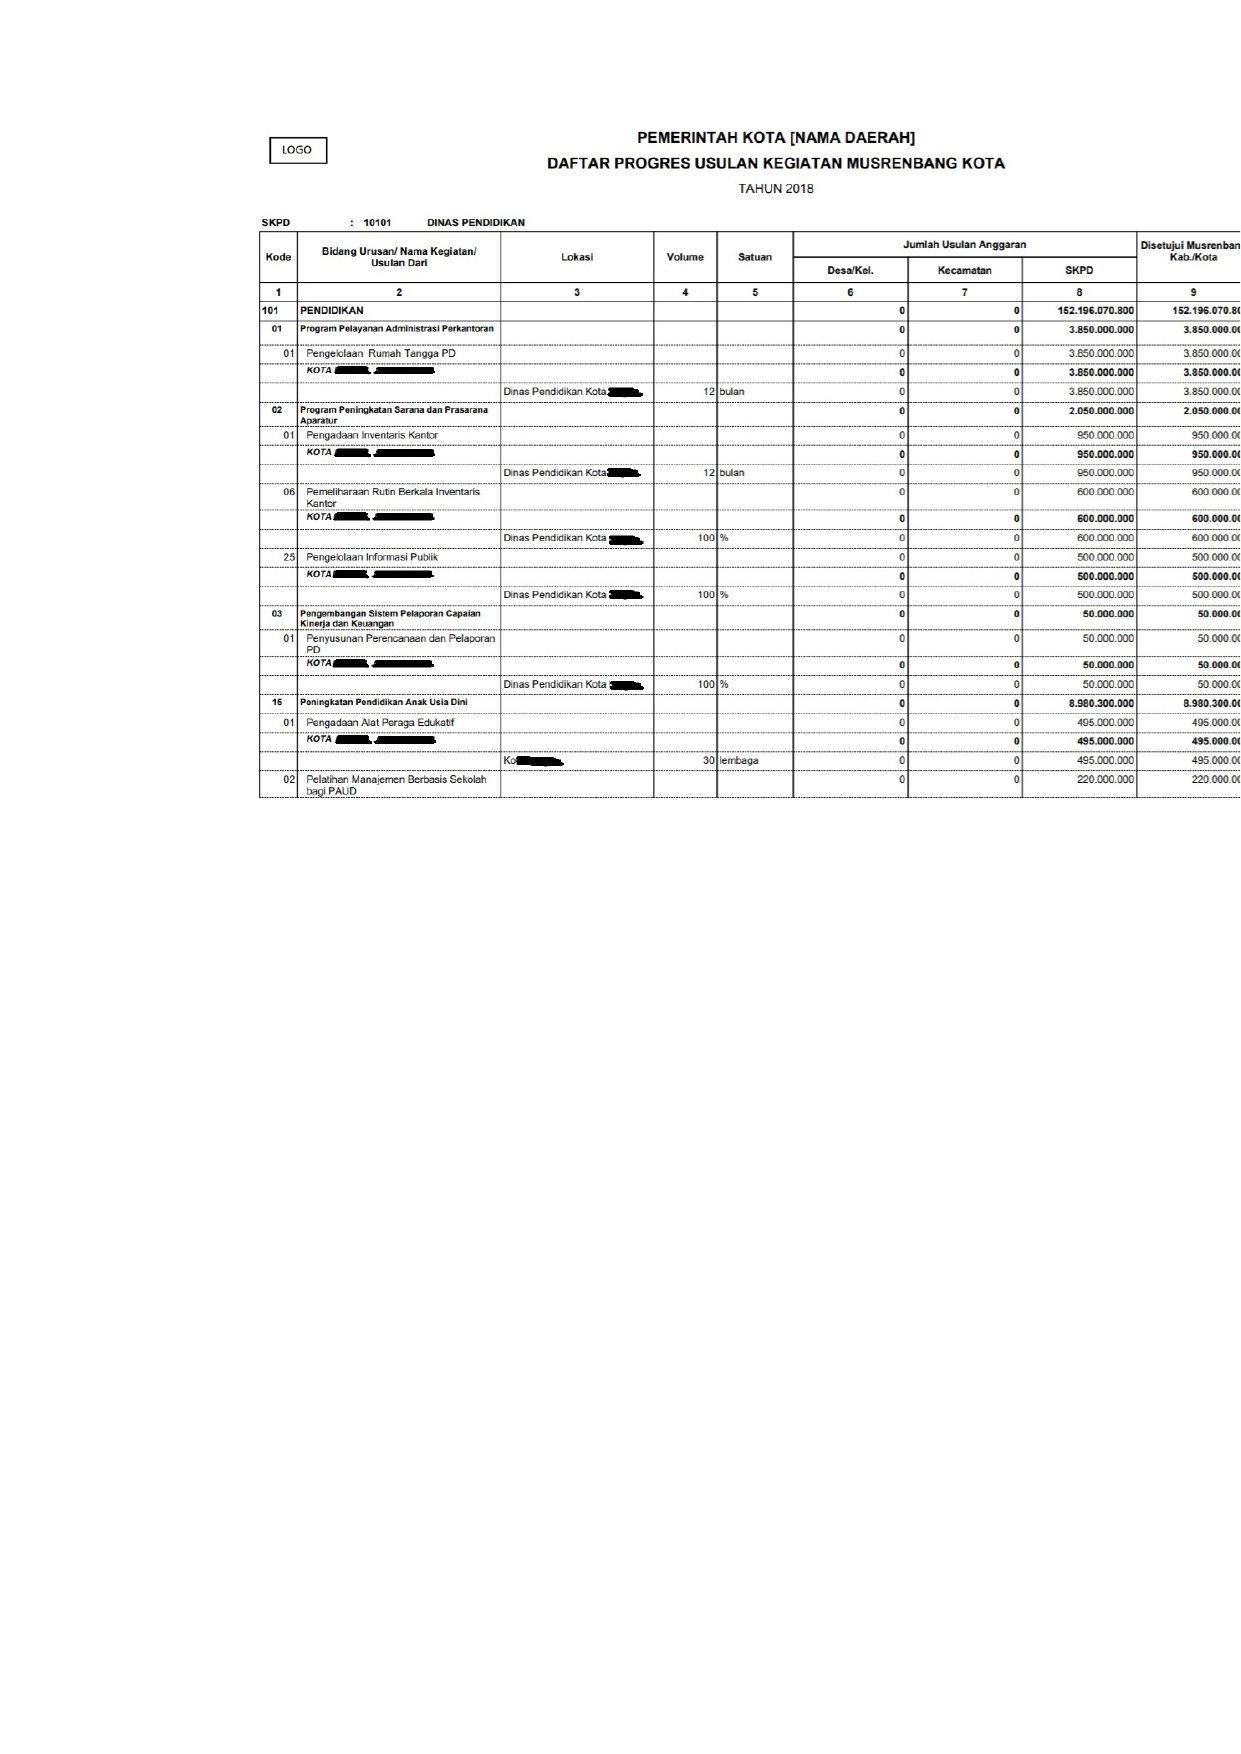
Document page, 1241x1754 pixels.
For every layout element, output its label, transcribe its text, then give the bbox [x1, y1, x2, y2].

list Musrenbang Kabupaten/Kota - Progres Usulan Kegiatan ​​​​​​​ [236, 118, 251, 799]
picture [251, 118, 1241, 800]
